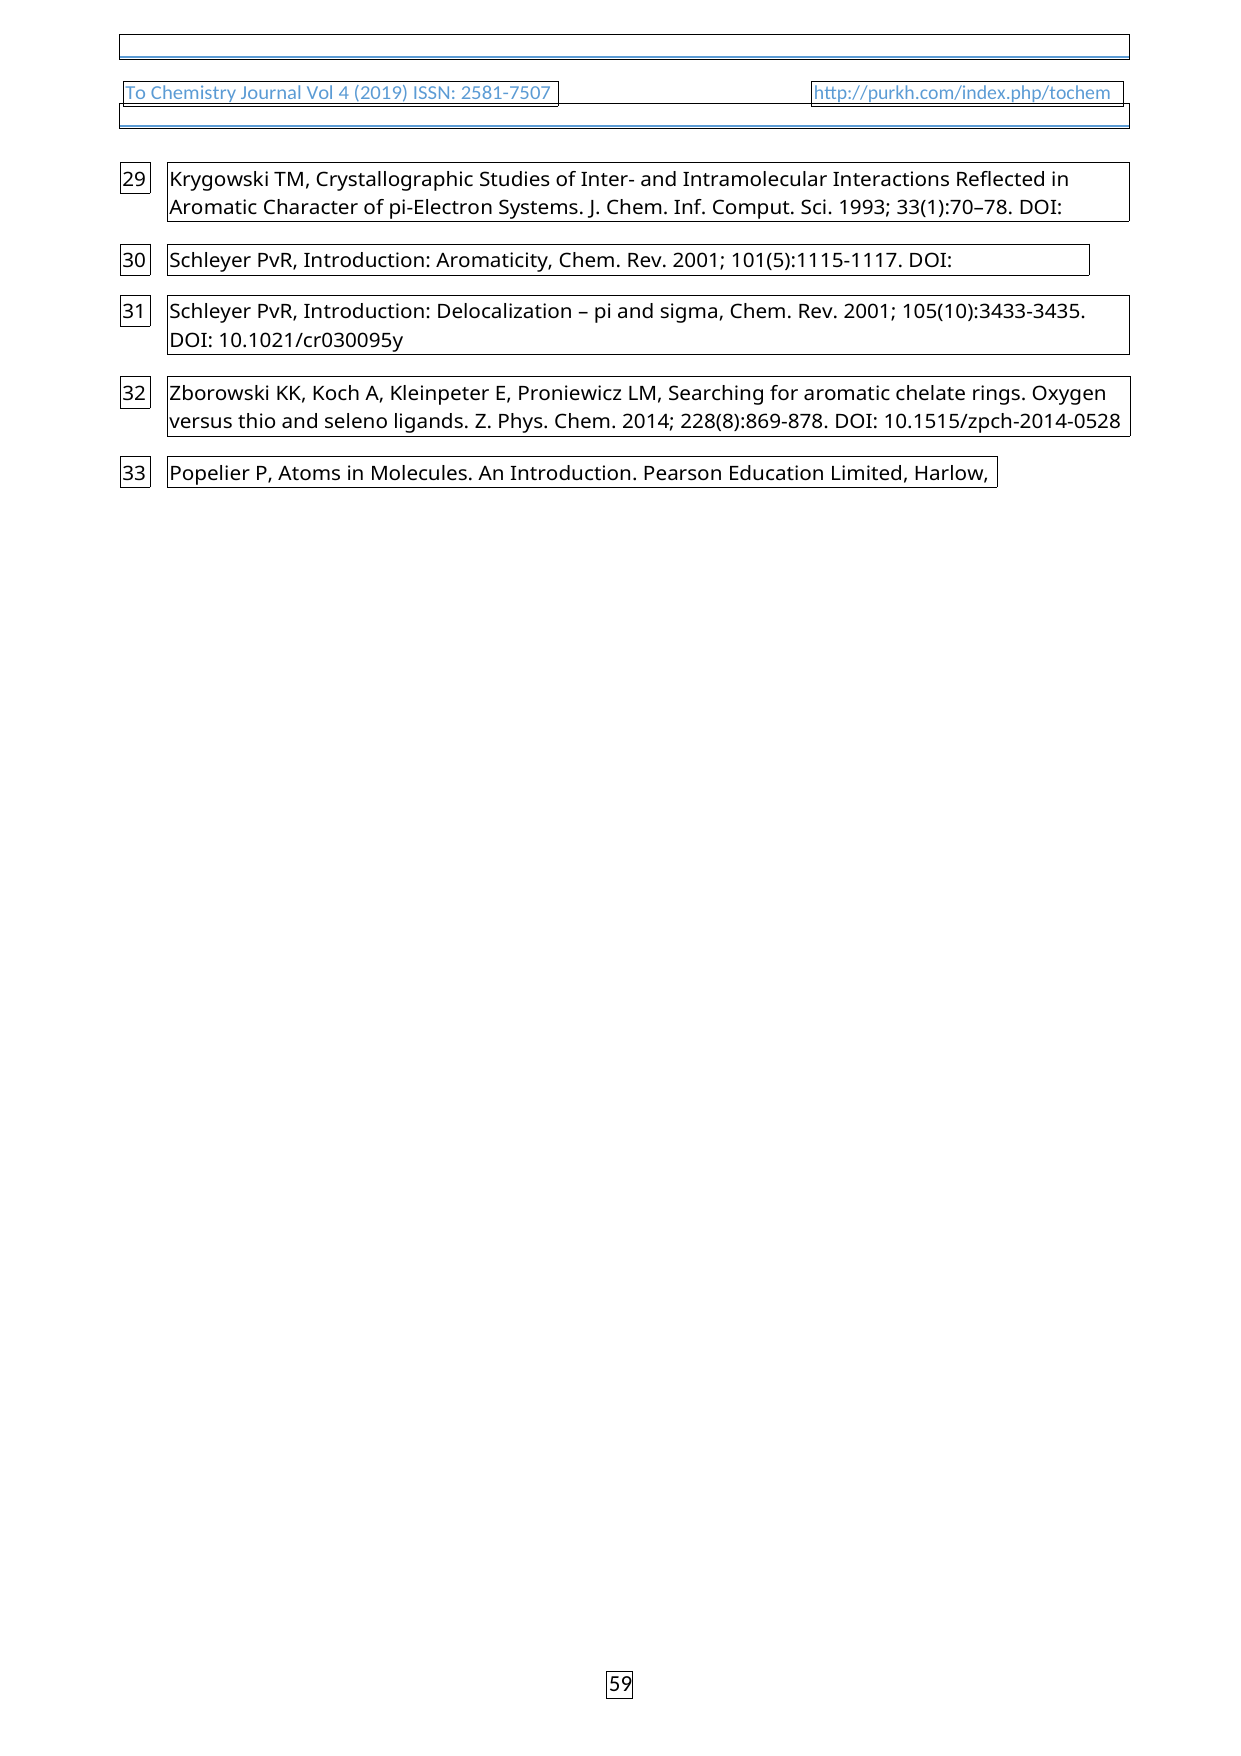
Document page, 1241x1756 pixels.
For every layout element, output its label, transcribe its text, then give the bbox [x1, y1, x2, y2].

text Zborowski KK, Koch A, Kleinpeter E, Proniewicz LM, Searching for aromatic chelate rings. Oxygen versus thio and seleno ligands. Z. Phys. Chem. 2014; 228(8):869-878. DOI: 10.1515/zpch-2014-0528 [169, 379, 1129, 434]
text 33. [122, 459, 150, 487]
text 30. [122, 246, 150, 274]
text 31. [122, 298, 150, 326]
text Popelier P, Atoms in Molecules. An Introduction. Pearson Education Limited, Harlow, 2000. [169, 459, 997, 487]
text Schleyer PvR, Introduction: Delocalization – pi and sigma, Chem. Rev. 2001; 105(10):3433-3435. DOI: 10.1021/cr030095y [169, 298, 1129, 353]
text Krygowski TM, Crystallographic Studies of Inter- and Intramolecular Interactions Reflected in Aromatic Character of pi-Electron Systems. J. Chem. Inf. Comput. Sci. 1993; 33(1):70–78. DOI: 10.1021/ci00011a011 [169, 165, 1129, 221]
text To Chemistry Journal Vol 4 (2019) ISSN: 2581-7507 [125, 82, 558, 103]
text 32. [122, 379, 150, 407]
text Schleyer PvR, Introduction: Aromaticity, Chem. Rev. 2001; 101(5):1115-1117. DOI: 10.1021/cr0103221 [169, 246, 1089, 274]
text 29. [122, 165, 150, 193]
text http://purkh.com/index.php/tochem [814, 82, 1123, 103]
text 59 [609, 1672, 632, 1697]
